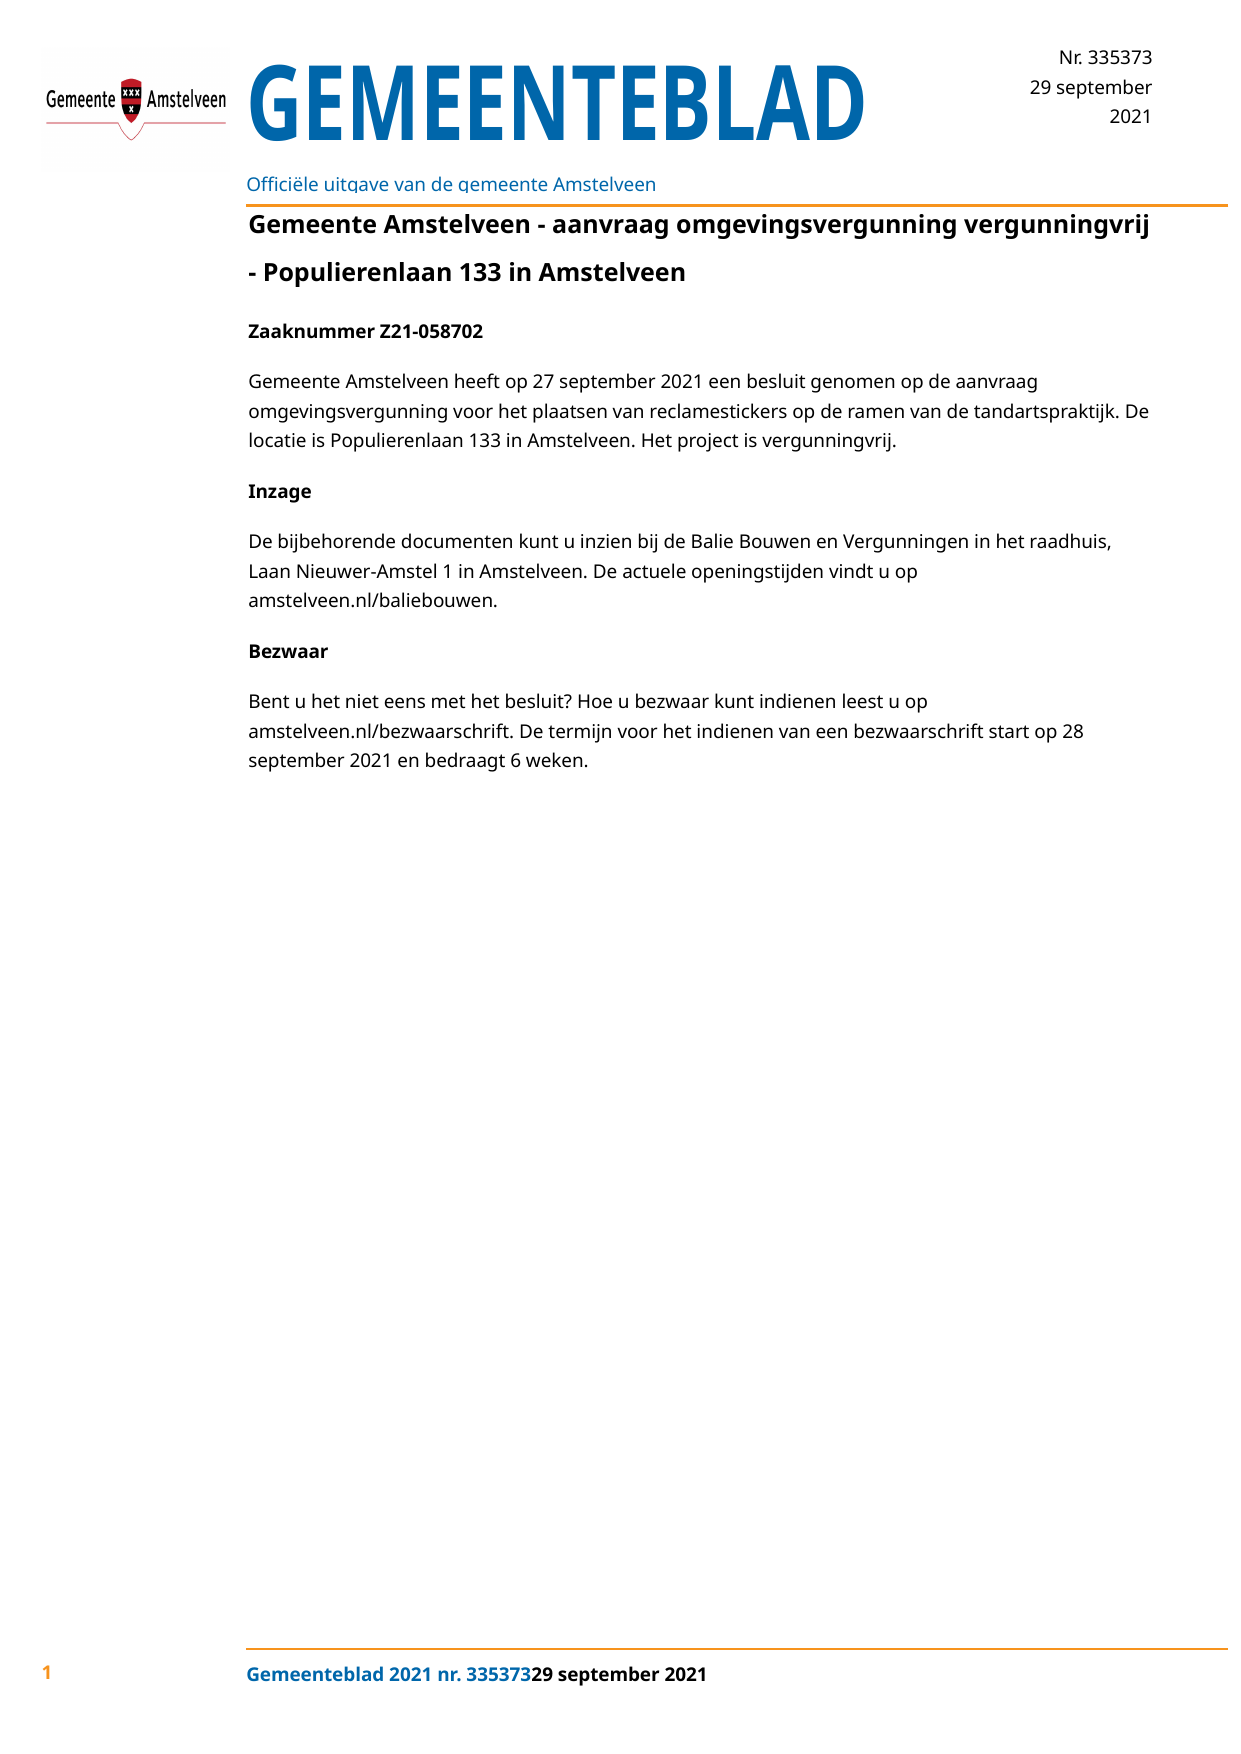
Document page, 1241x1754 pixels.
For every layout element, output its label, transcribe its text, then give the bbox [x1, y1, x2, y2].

text Zaaknummer Z21-058702 [248, 318, 1152, 344]
text Bent u het niet eens met het besluit? Hoe u bezwaar kunt indienen leest u op amstelveen.nl/bezwaarschrift. De termijn voor het indienen van een bezwaarschrift start op 28 september 2021 en bedraagt 6 weken. [248, 688, 1152, 773]
text Gemeente Amstelveen - aanvraag omgevingsvergunning vergunningvrij - Populierenlaan 133 in Amstelveen [248, 207, 1152, 288]
text De bijbehorende documenten kunt u inzien bij de Balie Bouwen en Vergunningen in het raadhuis, Laan Nieuwer-Amstel 1 in Amstelveen. De actuele openingstijden vindt u op amstelveen.nl/baliebouwen. [248, 528, 1152, 613]
text Inzage [248, 478, 1152, 504]
picture [41, 47, 231, 172]
text Gemeente Amstelveen heeft op 27 september 2021 een besluit genomen op de aanvraag omgevingsvergunning voor het plaatsen van reclamestickers op de ramen van de tandartspraktijk. De locatie is Populierenlaan 133 in Amstelveen. Het project is vergunningvrij. [248, 368, 1152, 453]
text Bezwaar [248, 638, 1152, 664]
